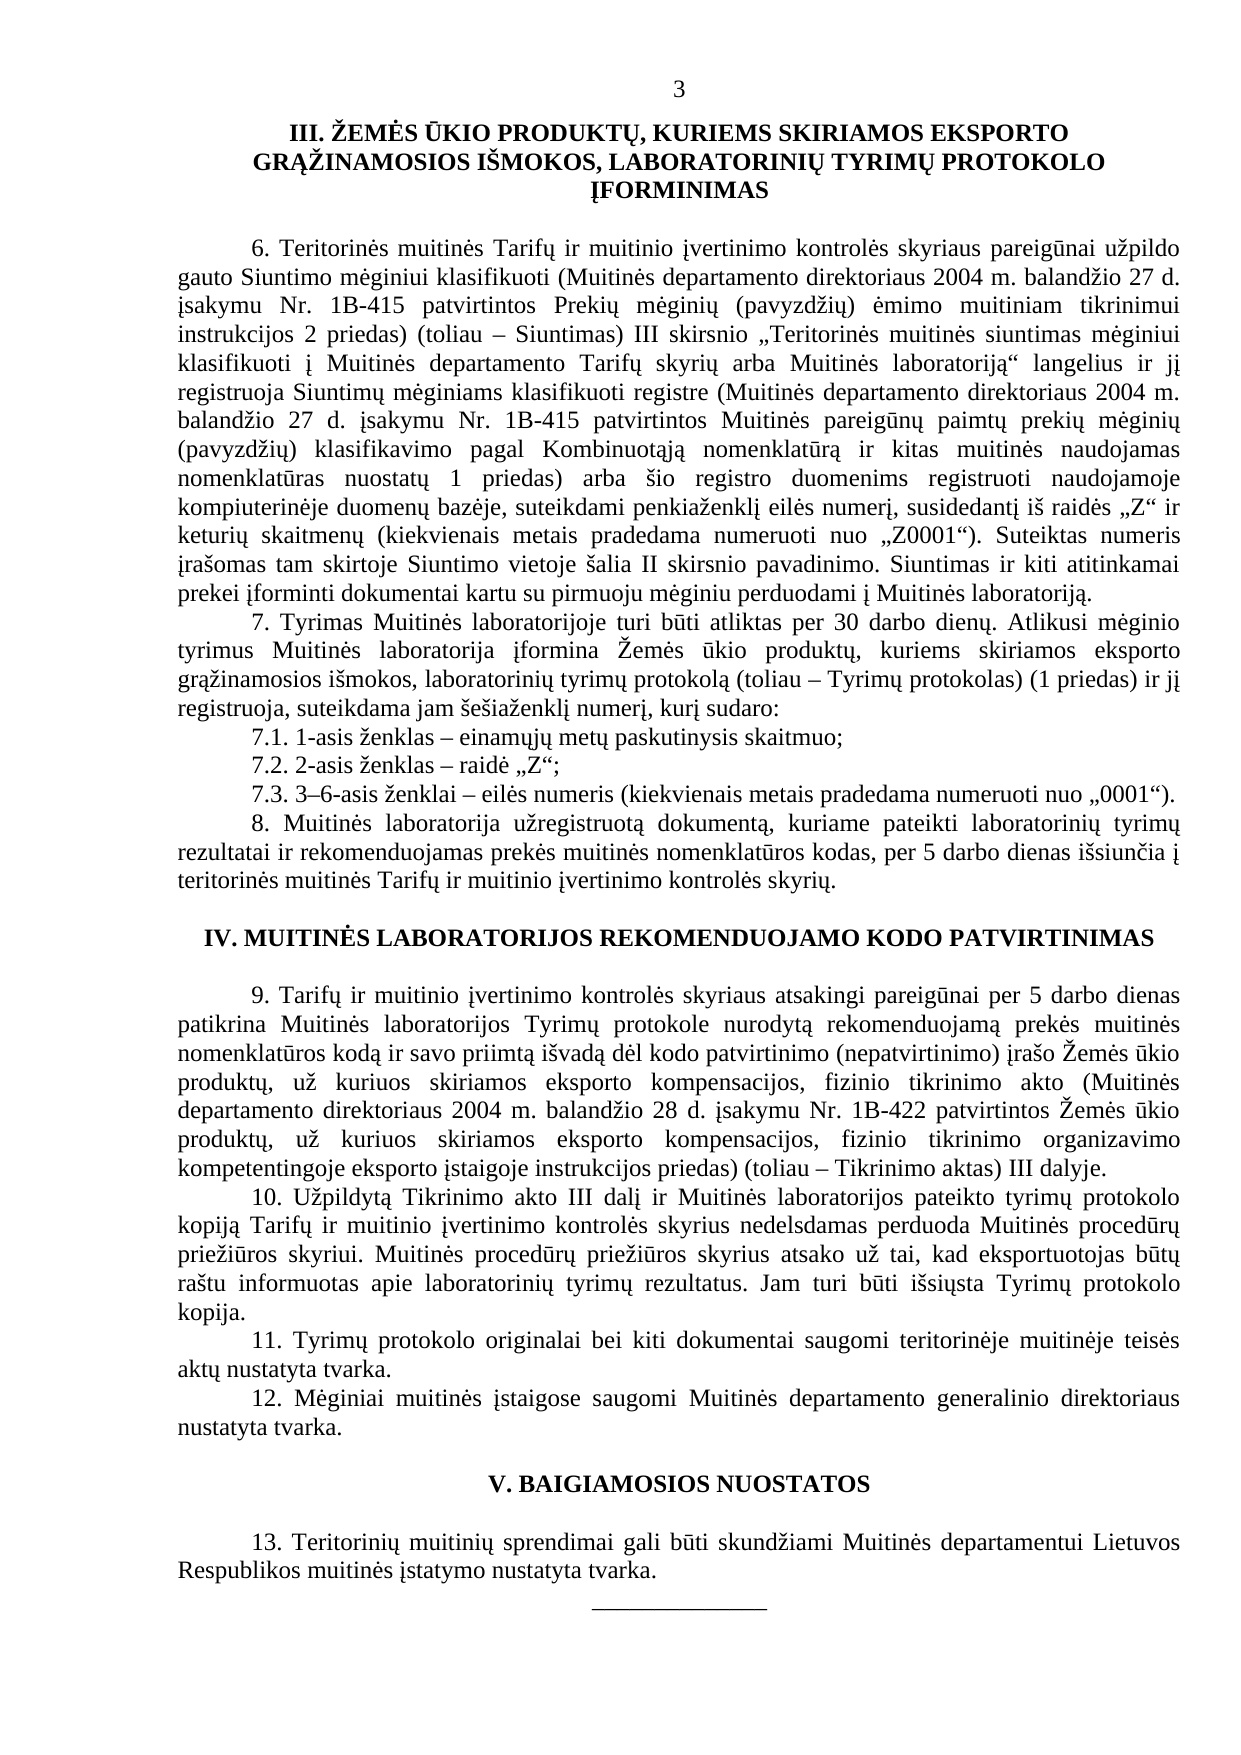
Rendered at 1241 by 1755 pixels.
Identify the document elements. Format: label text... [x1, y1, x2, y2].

text ______________ [177, 1584, 1181, 1613]
text 12. Mėginiai muitinės įstaigose saugomi Muitinės departamento generalinio direktoriaus nustatyta tvarka. [177, 1383, 1181, 1441]
text IV. MUITINĖS LABORATORIJOS REKOMENDUOJAMO KODO PATVIRTINIMAS [177, 923, 1181, 952]
text 10. Užpildytą Tikrinimo akto III dalį ir Muitinės laboratorijos pateikto tyrimų protokolo kopiją Tarifų ir muitinio įvertinimo kontrolės skyrius nedelsdamas perduoda Muitinės procedūrų priežiūros skyriui. Muitinės procedūrų priežiūros skyrius atsako už tai, kad eksportuotojas būtų raštu informuotas apie laboratorinių tyrimų rezultatus. Jam turi būti išsiųsta Tyrimų protokolo kopija. [177, 1182, 1181, 1326]
text 11. Tyrimų protokolo originalai bei kiti dokumentai saugomi teritorinėje muitinėje teisės aktų nustatyta tvarka. [177, 1326, 1181, 1383]
text 13. Teritorinių muitinių sprendimai gali būti skundžiami Muitinės departamentui Lietuvos Respublikos muitinės įstatymo nustatyta tvarka. [177, 1527, 1181, 1584]
text 8. Muitinės laboratorija užregistruotą dokumentą, kuriame pateikti laboratorinių tyrimų rezultatai ir rekomenduojamas prekės muitinės nomenklatūros kodas, per 5 darbo dienas išsiunčia į teritorinės muitinės Tarifų ir muitinio įvertinimo kontrolės skyrių. [177, 808, 1181, 894]
text 7.3. 3–6-asis ženklai – eilės numeris (kiekvienais metais pradedama numeruoti nuo „0001“). [177, 779, 1181, 808]
text 9. Tarifų ir muitinio įvertinimo kontrolės skyriaus atsakingi pareigūnai per 5 darbo dienas patikrina Muitinės laboratorijos Tyrimų protokole nurodytą rekomenduojamą prekės muitinės nomenklatūros kodą ir savo priimtą išvadą dėl kodo patvirtinimo (nepatvirtinimo) įrašo Žemės ūkio produktų, už kuriuos skiriamos eksporto kompensacijos, fizinio tikrinimo akto (Muitinės departamento direktoriaus 2004 m. balandžio 28 d. įsakymu Nr. 1B-422 patvirtintos Žemės ūkio produktų, už kuriuos skiriamos eksporto kompensacijos, fizinio tikrinimo organizavimo kompetentingoje eksporto įstaigoje instrukcijos priedas) (toliau – Tikrinimo aktas) III dalyje. [177, 981, 1181, 1182]
text 7.2. 2-asis ženklas – raidė „Z“; [177, 751, 1181, 779]
text V. BAIGIAMOSIOS NUOSTATOS [177, 1469, 1181, 1498]
text 7.1. 1-asis ženklas – einamųjų metų paskutinysis skaitmuo; [177, 722, 1181, 751]
text 6. Teritorinės muitinės Tarifų ir muitinio įvertinimo kontrolės skyriaus pareigūnai užpildo gauto Siuntimo mėginiui klasifikuoti (Muitinės departamento direktoriaus 2004 m. balandžio 27 d. įsakymu Nr. 1B-415 patvirtintos Prekių mėginių (pavyzdžių) ėmimo muitiniam tikrinimui instrukcijos 2 priedas) (toliau – Siuntimas) III skirsnio „Teritorinės muitinės siuntimas mėginiui klasifikuoti į Muitinės departamento Tarifų skyrių arba Muitinės laboratoriją“ langelius ir jį registruoja Siuntimų mėginiams klasifikuoti registre (Muitinės departamento direktoriaus 2004 m. balandžio 27 d. įsakymu Nr. 1B-415 patvirtintos Muitinės pareigūnų paimtų prekių mėginių (pavyzdžių) klasifikavimo pagal Kombinuotąją nomenklatūrą ir kitas muitinės naudojamas nomenklatūras nuostatų 1 priedas) arba šio registro duomenims registruoti naudojamoje kompiuterinėje duomenų bazėje, suteikdami penkiaženklį eilės numerį, susidedantį iš raidės „Z“ ir keturių skaitmenų (kiekvienais metais pradedama numeruoti nuo „Z0001“). Suteiktas numeris įrašomas tam skirtoje Siuntimo vietoje šalia II skirsnio pavadinimo. Siuntimas ir kiti atitinkamai prekei įforminti dokumentai kartu su pirmuoju mėginiu perduodami į Muitinės laboratoriją. [177, 233, 1181, 607]
text III. ŽEMĖS ŪKIO PRODUKTŲ, KURIEMS SKIRIAMOS EKSPORTO GRĄŽINAMOSIOS IŠMOKOS, LABORATORINIŲ TYRIMŲ PROTOKOLO ĮFORMINIMAS [177, 118, 1181, 204]
text 7. Tyrimas Muitinės laboratorijoje turi būti atliktas per 30 darbo dienų. Atlikusi mėginio tyrimus Muitinės laboratorija įformina Žemės ūkio produktų, kuriems skiriamos eksporto grąžinamosios išmokos, laboratorinių tyrimų protokolą (toliau – Tyrimų protokolas) (1 priedas) ir jį registruoja, suteikdama jam šešiaženklį numerį, kurį sudaro: [177, 607, 1181, 722]
